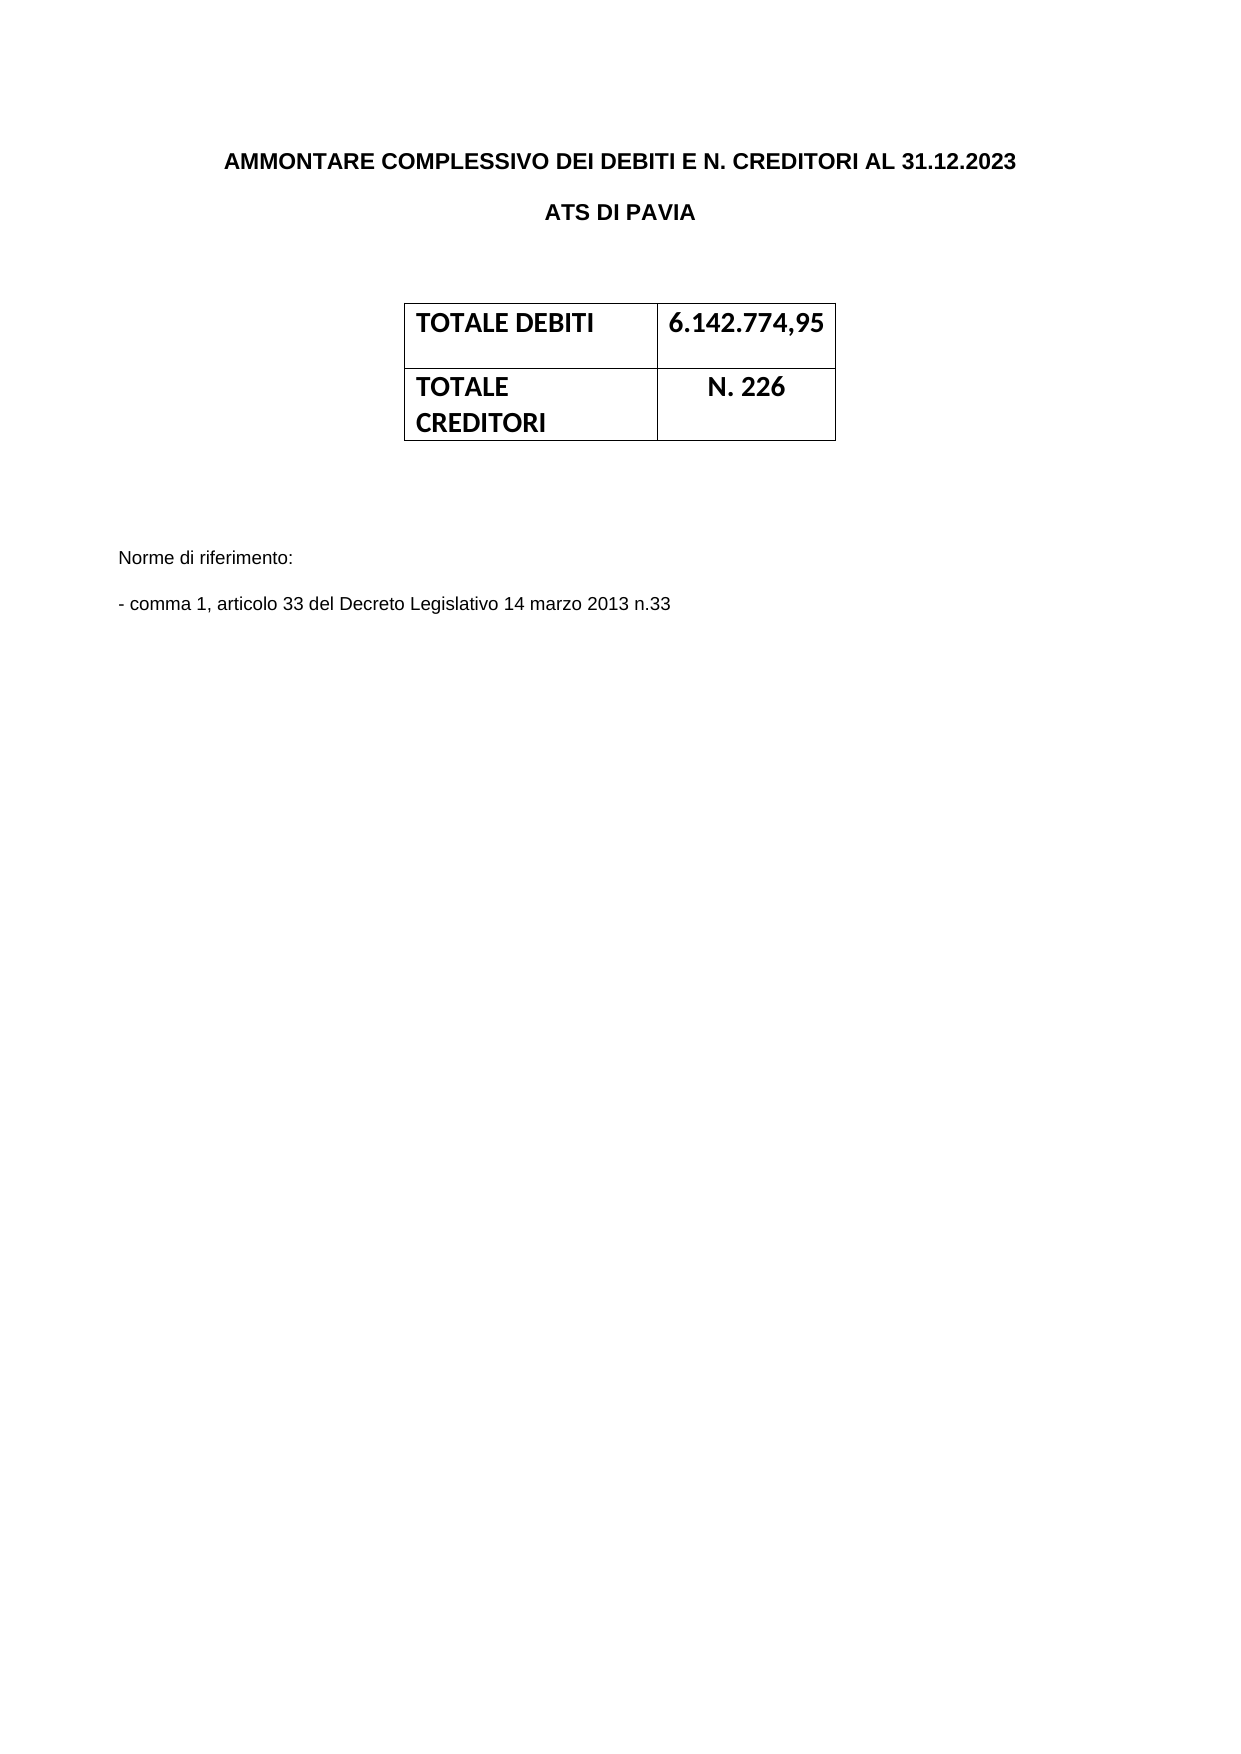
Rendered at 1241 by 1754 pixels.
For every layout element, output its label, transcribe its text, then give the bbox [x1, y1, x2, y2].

text - comma 1, articolo 33 del Decreto Legislativo 14 marzo 2013 n.33 [118, 592, 1122, 614]
table_cell N. 226 [658, 369, 835, 440]
table_header TOTALE DEBITI [405, 304, 657, 367]
table_header 6.142.774,95 [658, 304, 835, 367]
text Norme di riferimento: [118, 547, 1122, 568]
text ATS DI PAVIA [118, 199, 1122, 225]
text AMMONTARE COMPLESSIVO DEI DEBITI E N. CREDITORI AL 31.12.2023 [118, 148, 1122, 174]
table_cell TOTALE CREDITORI [405, 369, 657, 440]
